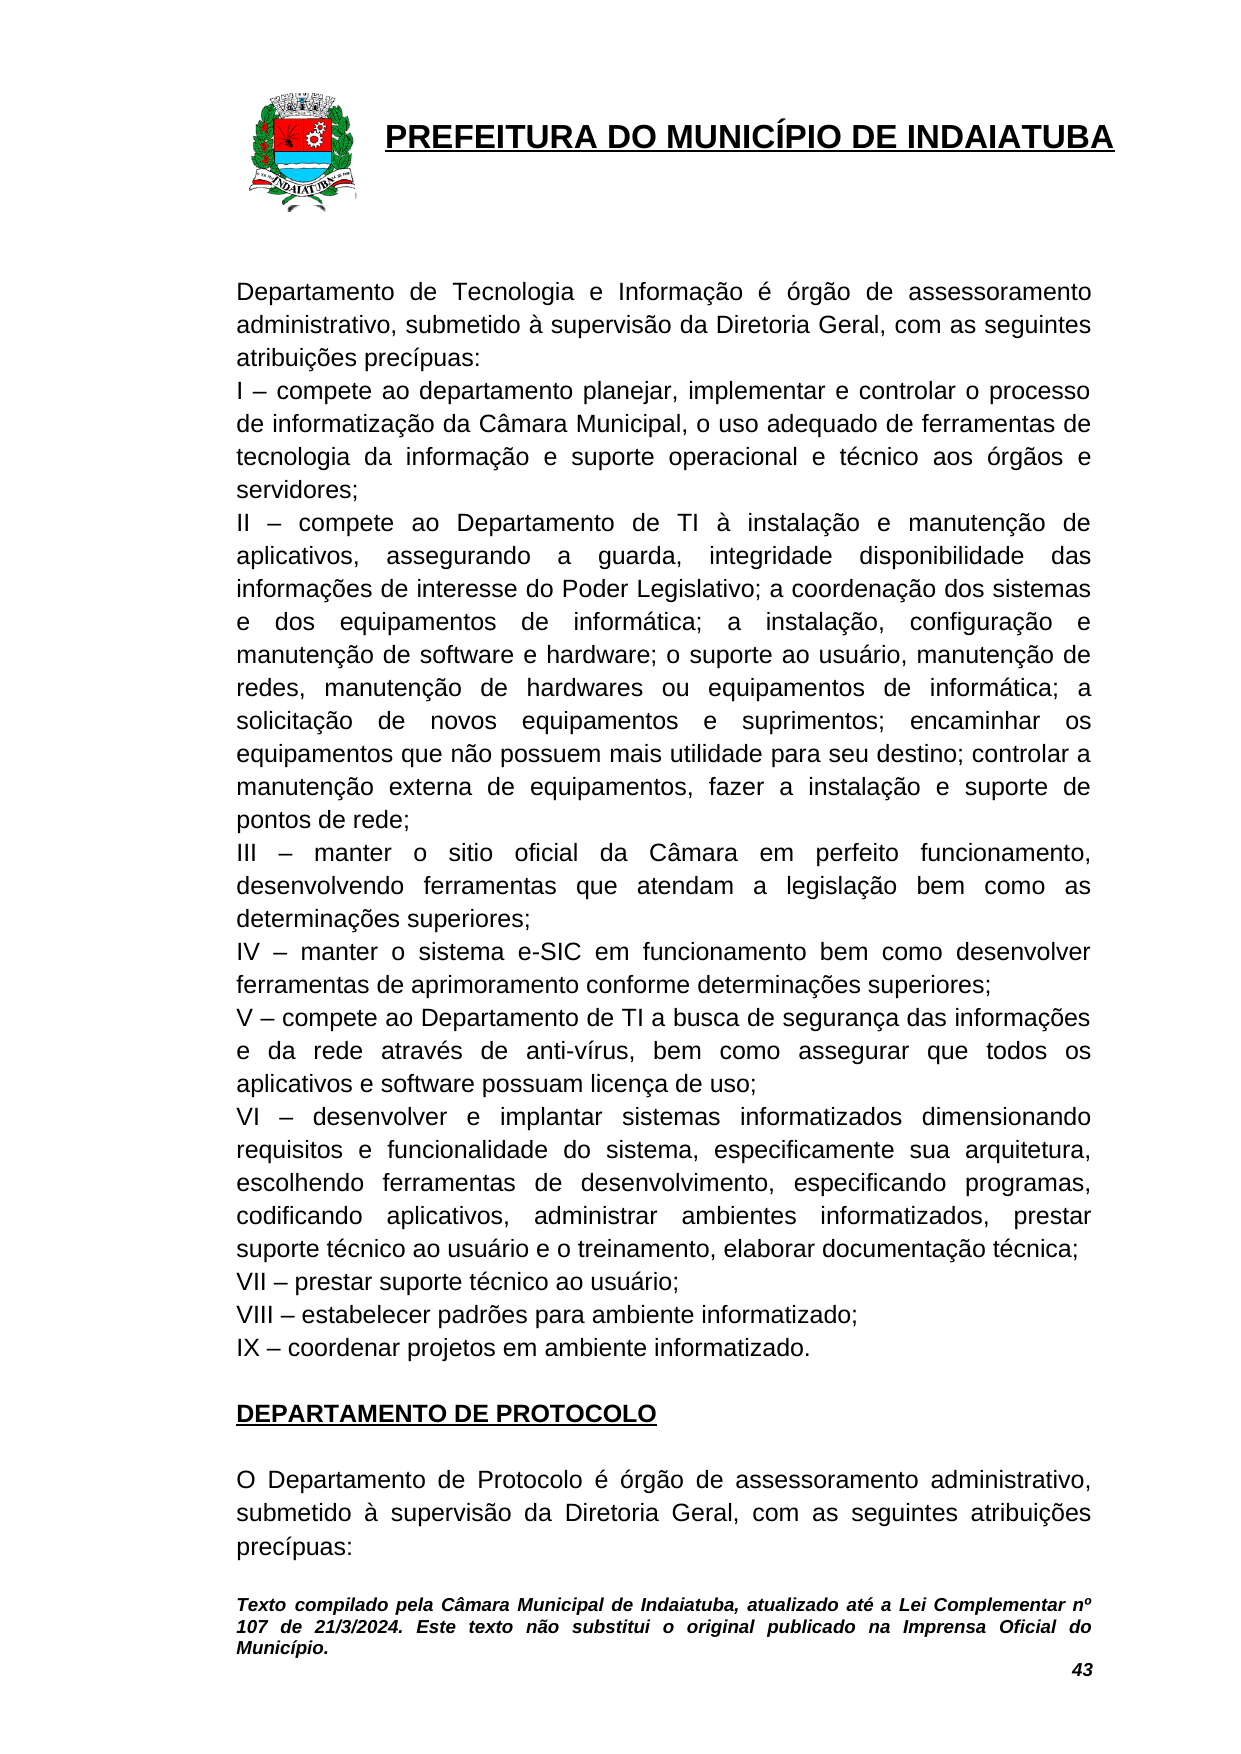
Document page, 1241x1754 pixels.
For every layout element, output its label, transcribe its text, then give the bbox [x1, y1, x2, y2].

text DEPARTAMENTO DE PROTOCOLO [236, 1399, 1093, 1428]
text VII – prestar suporte técnico ao usuário; [236, 1267, 1093, 1296]
text III – manter o sitio oficial da Câmara em perfeito funcionamento, desenvolvendo ferramentas que atendam a legislação bem como as determinações superiores; [236, 838, 1093, 933]
text VIII – estabelecer padrões para ambiente informatizado; [236, 1300, 1093, 1329]
text V – compete ao Departamento de TI a busca de segurança das informações e da rede através de anti-vírus, bem como assegurar que todos os aplicativos e software possuam licença de uso; [236, 1003, 1093, 1098]
text IX – coordenar projetos em ambiente informatizado. [236, 1333, 1093, 1362]
text VI – desenvolver e implantar sistemas informatizados dimensionando requisitos e funcionalidade do sistema, especificamente sua arquitetura, escolhendo ferramentas de desenvolvimento, especificando programas, codificando aplicativos, administrar ambientes informatizados, prestar suporte técnico ao usuário e o treinamento, elaborar documentação técnica; [236, 1102, 1093, 1263]
text O Departamento de Protocolo é órgão de assessoramento administrativo, submetido à supervisão da Diretoria Geral, com as seguintes atribuições precípuas: [236, 1465, 1093, 1560]
text IV – manter o sistema e-SIC em funcionamento bem como desenvolver ferramentas de aprimoramento conforme determinações superiores; [236, 937, 1093, 999]
text I – compete ao departamento planejar, implementar e controlar o processo de informatização da Câmara Municipal, o uso adequado de ferramentas de tecnologia da informação e suporte operacional e técnico aos órgãos e servidores; [236, 376, 1093, 503]
text Departamento de Tecnologia e Informação é órgão de assessoramento administrativo, submetido à supervisão da Diretoria Geral, com as seguintes atribuições precípuas: [236, 277, 1093, 371]
text II – compete ao Departamento de TI à instalação e manutenção de aplicativos, assegurando a guarda, integridade disponibilidade das informações de interesse do Poder Legislativo; a coordenação dos sistemas e dos equipamentos de informática; a instalação, configuração e manutenção de software e hardware; o suporte ao usuário, manutenção de redes, manutenção de hardwares ou equipamentos de informática; a solicitação de novos equipamentos e suprimentos; encaminhar os equipamentos que não possuem mais utilidade para seu destino; controlar a manutenção externa de equipamentos, fazer a instalação e suporte de pontos de rede; [236, 508, 1093, 834]
